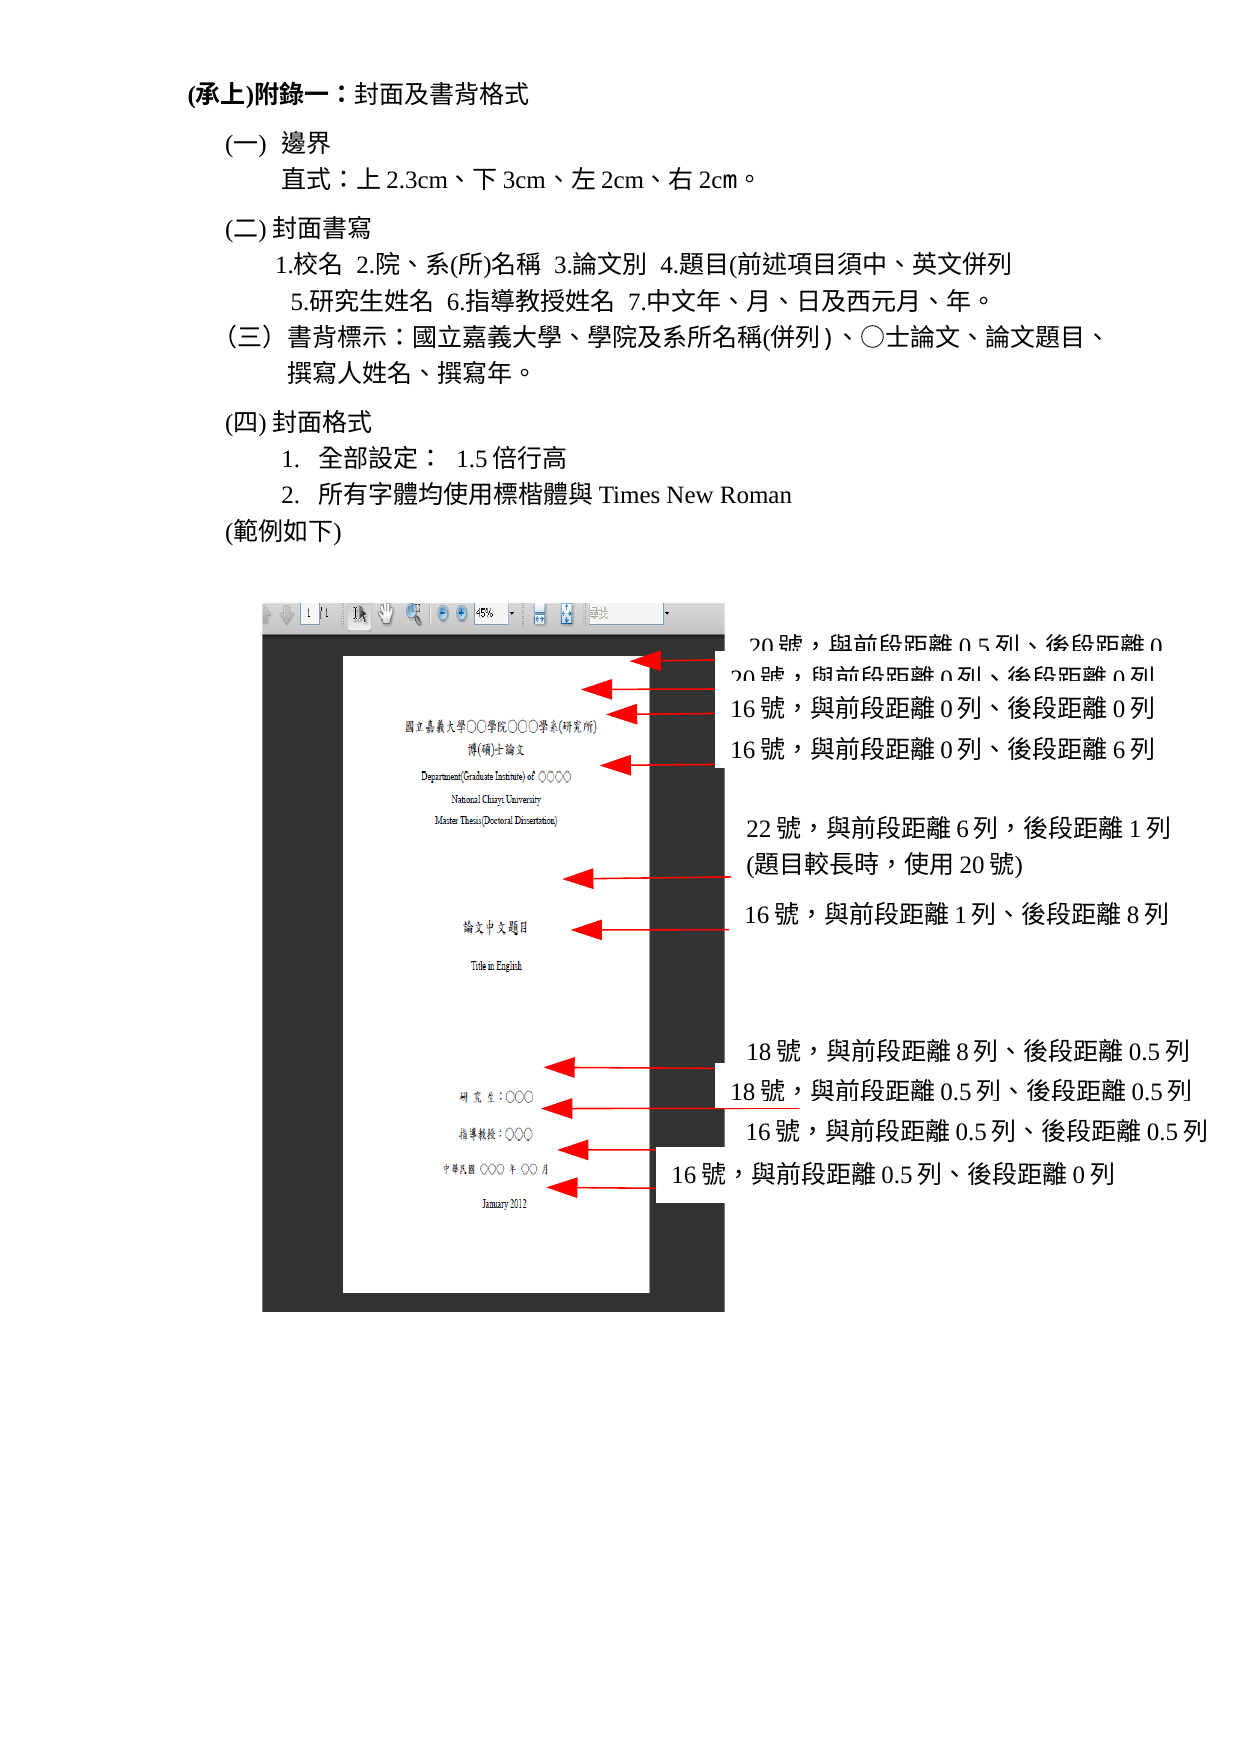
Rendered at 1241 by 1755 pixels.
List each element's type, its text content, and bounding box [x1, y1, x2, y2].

text 直式：上2.3cm、下3cm、左2cm、右2cm。 [187, 160, 1053, 196]
text 16號，與前段距離0列、後段距離6列 [730, 730, 1225, 761]
text （三）書背標示：國立嘉義大學、學院及系所名稱(併列)、○士論文、論文題目、撰寫人姓名、撰寫年。 [212, 317, 1087, 390]
text 20號，與前段距離0.5列、後段距離0列 [748, 626, 1192, 651]
text 16號，與前段距離0.5列、後段距離0列 [671, 1155, 1225, 1191]
text (承上)附錄一：封面及書背格式 [187, 75, 1054, 111]
text 2. 所有字體均使用標楷體與Times New Roman [187, 475, 1053, 511]
text 18號，與前段距離0.5列、後段距離0.5列 [730, 1071, 1225, 1101]
text 5.研究生姓名 6.指導教授姓名 7.中文年、月、日及西元月、年。 [262, 281, 1053, 317]
text (範例如下) [187, 511, 1053, 547]
text 16號，與前段距離1列、後段距離8列 [744, 895, 1202, 931]
text 20號，與前段距離0列、後段距離0列 [730, 659, 1225, 681]
text 22號，與前段距離6列，後段距離1列(題目較長時，使用20號) [746, 809, 1203, 878]
text 18號，與前段距離8列、後段距離0.5列 [746, 1031, 1201, 1063]
text 1. 全部設定： 1.5倍行高 [187, 439, 1053, 475]
text (一) 邊界 [187, 124, 1053, 160]
text (四) 封面格式 [187, 402, 1053, 439]
text 16號，與前段距離0列、後段距離0列 [730, 688, 1225, 719]
text 1.校名 2.院、系(所)名稱 3.論文別 4.題目(前述項目須中、英文併列 [225, 245, 1053, 281]
text 16號，與前段距離0.5列、後段距離0.5列 [745, 1111, 1217, 1147]
text (二) 封面書寫 [187, 209, 1053, 245]
